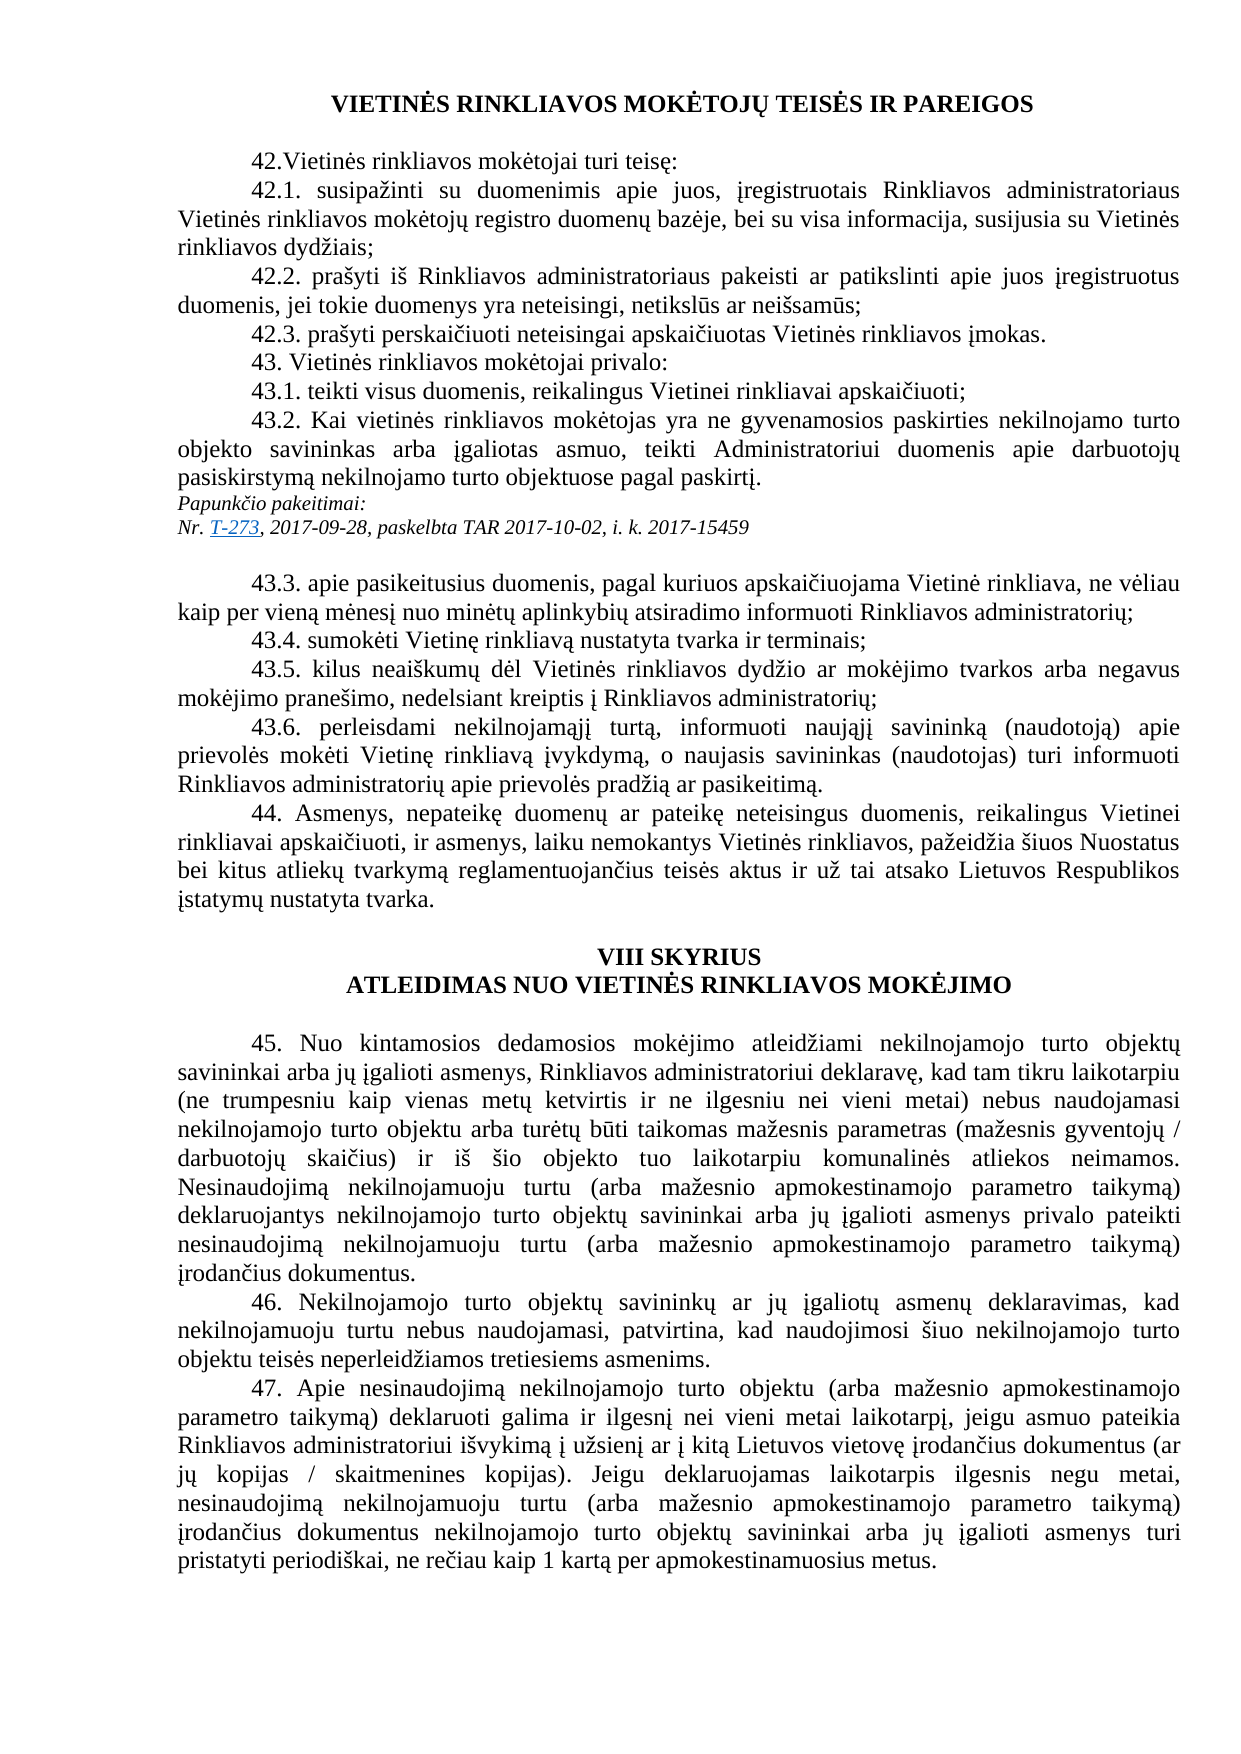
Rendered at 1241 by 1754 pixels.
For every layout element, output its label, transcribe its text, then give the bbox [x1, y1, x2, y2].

text Nr. T-273, 2017-09-28, paskelbta TAR 2017-10-02, i. k. 2017-15459 [177, 515, 1181, 539]
text 46. Nekilnojamojo turto objektų savininkų ar jų įgaliotų asmenų deklaravimas, kad nekilnojamuoju turtu nebus naudojamasi, patvirtina, kad naudojimosi šiuo nekilnojamojo turto objektu teisės neperleidžiamos tretiesiems asmenims. [177, 1287, 1181, 1373]
text 44. Asmenys, nepateikę duomenų ar pateikę neteisingus duomenis, reikalingus Vietinei rinkliavai apskaičiuoti, ir asmenys, laiku nemokantys Vietinės rinkliavos, pažeidžia šiuos Nuostatus bei kitus atliekų tvarkymą reglamentuojančius teisės aktus ir už tai atsako Lietuvos Respublikos įstatymų nustatyta tvarka. [177, 798, 1181, 913]
text ATLEIDIMAS NUO VIETINĖS RINKLIAVOS MOKĖJIMO [177, 971, 1181, 999]
text 42.Vietinės rinkliavos mokėtojai turi teisę: [177, 146, 1181, 175]
text 43.1. teikti visus duomenis, reikalingus Vietinei rinkliavai apskaičiuoti; [177, 376, 1181, 405]
text 42.2. prašyti iš Rinkliavos administratoriaus pakeisti ar patikslinti apie juos įregistruotus duomenis, jei tokie duomenys yra neteisingi, netikslūs ar neišsamūs; [177, 261, 1181, 319]
text VIETINĖS RINKLIAVOS MOKĖTOJŲ TEISĖS IR PAREIGOS [177, 89, 1181, 117]
text 43.3. apie pasikeitusius duomenis, pagal kuriuos apskaičiuojama Vietinė rinkliava, ne vėliau kaip per vieną mėnesį nuo minėtų aplinkybių atsiradimo informuoti Rinkliavos administratorių; [177, 568, 1181, 626]
text 47. Apie nesinaudojimą nekilnojamojo turto objektu (arba mažesnio apmokestinamojo parametro taikymą) deklaruoti galima ir ilgesnį nei vieni metai laikotarpį, jeigu asmuo pateikia Rinkliavos administratoriui išvykimą į užsienį ar į kitą Lietuvos vietovę įrodančius dokumentus (ar jų kopijas / skaitmenines kopijas). Jeigu deklaruojamas laikotarpis ilgesnis negu metai, nesinaudojimą nekilnojamuoju turtu (arba mažesnio apmokestinamojo parametro taikymą) įrodančius dokumentus nekilnojamojo turto objektų savininkai arba jų įgalioti asmenys turi pristatyti periodiškai, ne rečiau kaip 1 kartą per apmokestinamuosius metus. [177, 1373, 1181, 1574]
text 42.1. susipažinti su duomenimis apie juos, įregistruotais Rinkliavos administratoriaus Vietinės rinkliavos mokėtojų registro duomenų bazėje, bei su visa informacija, susijusia su Vietinės rinkliavos dydžiais; [177, 175, 1181, 261]
text 43.6. perleisdami nekilnojamąjį turtą, informuoti naująjį savininką (naudotoją) apie prievolės mokėti Vietinę rinkliavą įvykdymą, o naujasis savininkas (naudotojas) turi informuoti Rinkliavos administratorių apie prievolės pradžią ar pasikeitimą. [177, 712, 1181, 798]
text 43.4. sumokėti Vietinę rinkliavą nustatyta tvarka ir terminais; [177, 626, 1181, 654]
text 43.5. kilus neaiškumų dėl Vietinės rinkliavos dydžio ar mokėjimo tvarkos arba negavus mokėjimo pranešimo, nedelsiant kreiptis į Rinkliavos administratorių; [177, 654, 1181, 712]
text 43. Vietinės rinkliavos mokėtojai privalo: [177, 347, 1181, 376]
text 45. Nuo kintamosios dedamosios mokėjimo atleidžiami nekilnojamojo turto objektų savininkai arba jų įgalioti asmenys, Rinkliavos administratoriui deklaravę, kad tam tikru laikotarpiu (ne trumpesniu kaip vienas metų ketvirtis ir ne ilgesniu nei vieni metai) nebus naudojamasi nekilnojamojo turto objektu arba turėtų būti taikomas mažesnis parametras (mažesnis gyventojų / darbuotojų skaičius) ir iš šio objekto tuo laikotarpiu komunalinės atliekos neimamos. Nesinaudojimą nekilnojamuoju turtu (arba mažesnio apmokestinamojo parametro taikymą) deklaruojantys nekilnojamojo turto objektų savininkai arba jų įgalioti asmenys privalo pateikti nesinaudojimą nekilnojamuoju turtu (arba mažesnio apmokestinamojo parametro taikymą) įrodančius dokumentus. [177, 1028, 1181, 1287]
text 42.3. prašyti perskaičiuoti neteisingai apskaičiuotas Vietinės rinkliavos įmokas. [177, 319, 1181, 347]
text 43.2. Kai vietinės rinkliavos mokėtojas yra ne gyvenamosios paskirties nekilnojamo turto objekto savininkas arba įgaliotas asmuo, teikti Administratoriui duomenis apie darbuotojų pasiskirstymą nekilnojamo turto objektuose pagal paskirtį. [177, 405, 1181, 491]
text VIII SKYRIUS [177, 942, 1181, 971]
text Papunkčio pakeitimai: [177, 491, 1181, 515]
